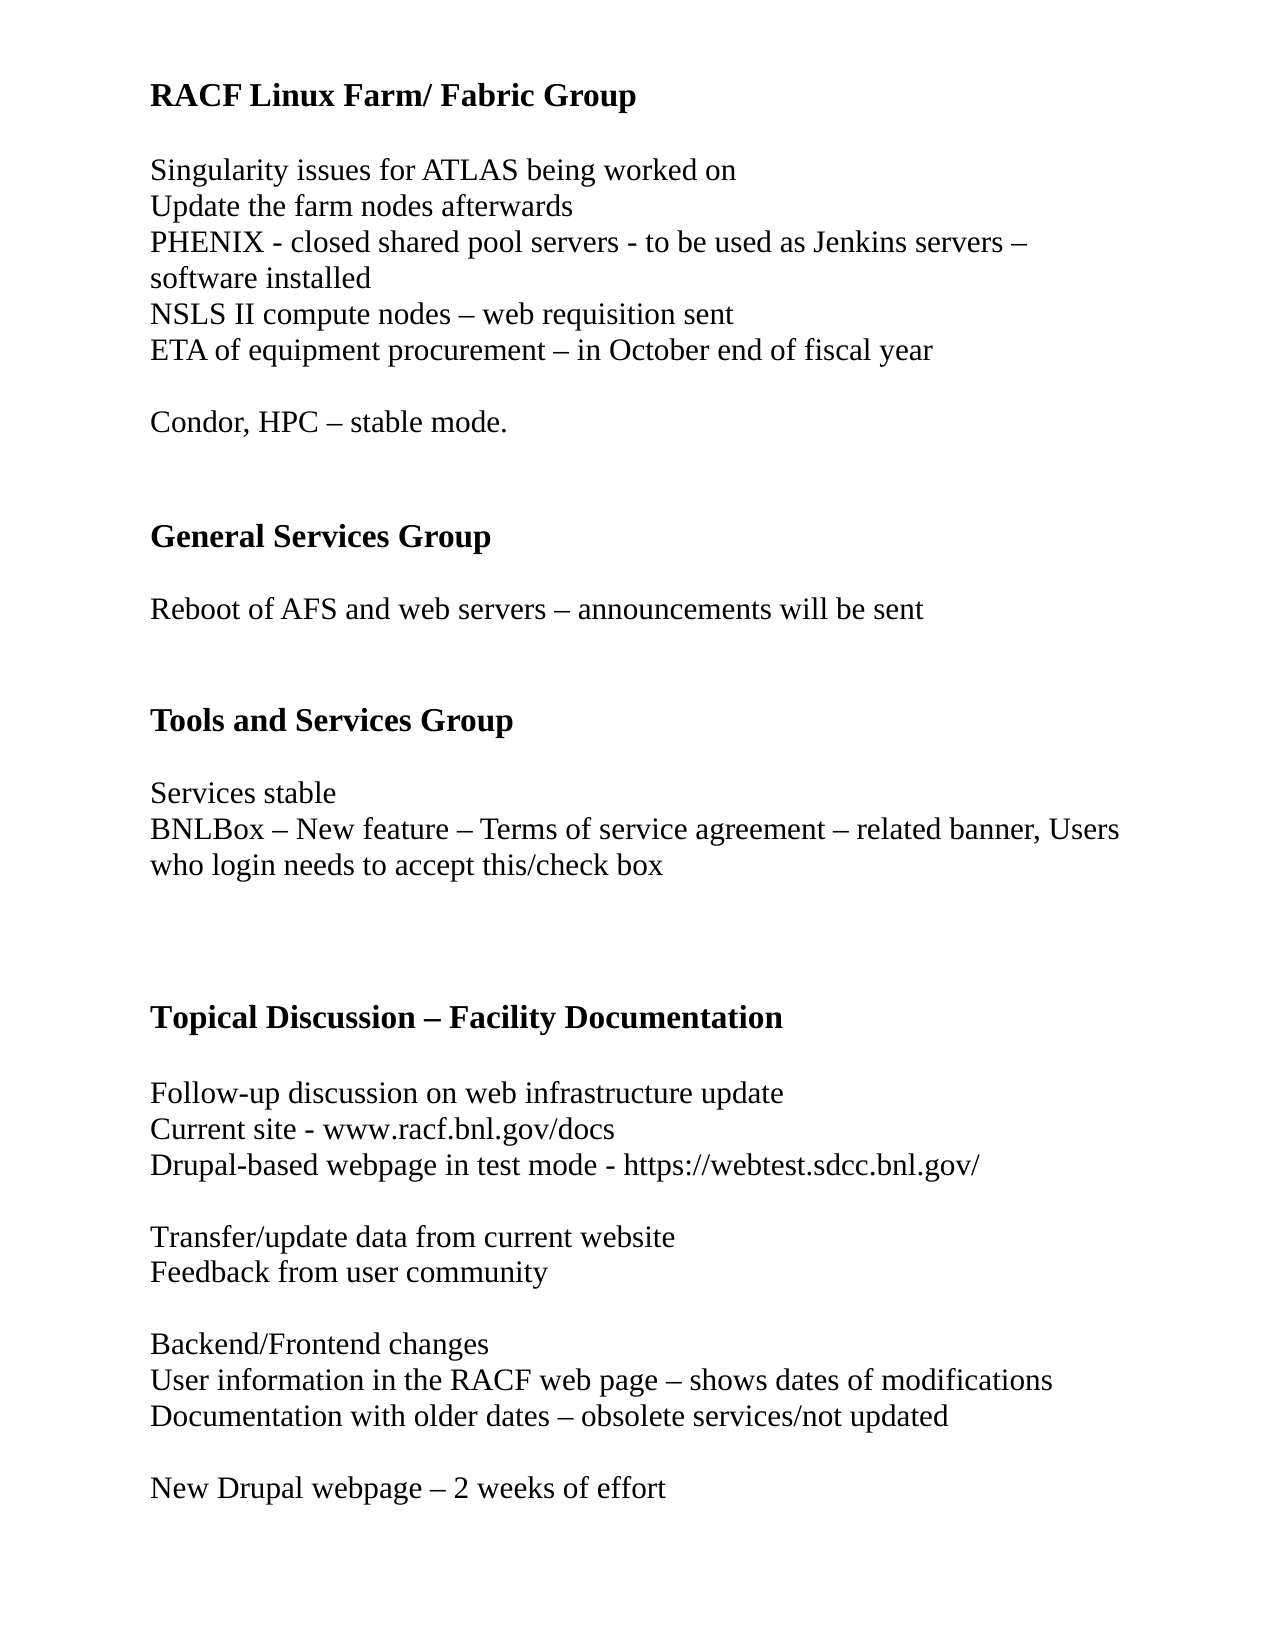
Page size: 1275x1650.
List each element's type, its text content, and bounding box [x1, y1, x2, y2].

text Transfer/update data from current website [150, 1218, 1125, 1254]
text Condor, HPC – stable mode. [150, 403, 1125, 439]
text Topical Discussion – Facility Documentation [150, 997, 1125, 1036]
text Backend/Frontend changes [150, 1326, 1125, 1362]
text NSLS II compute nodes – web requisition sent [150, 295, 1125, 331]
text Update the farm nodes afterwards [150, 188, 1125, 223]
text ETA of equipment procurement – in October end of fiscal year [150, 331, 1125, 367]
text Tools and Services Group [150, 700, 1125, 739]
text Follow-up discussion on web infrastructure update [150, 1074, 1125, 1110]
text PHENIX - closed shared pool servers - to be used as Jenkins servers – software installed [150, 223, 1125, 295]
text BNLBox – New feature – Terms of service agreement – related banner, Users who login needs to accept this/check box [150, 811, 1125, 882]
text RACF Linux Farm/ Fabric Group [150, 75, 1125, 113]
text Drupal-based webpage in test mode - https://webtest.sdcc.bnl.gov/ [150, 1146, 1125, 1182]
text Feedback from user community [150, 1254, 1125, 1290]
text Services stable [150, 774, 1125, 811]
text Singularity issues for ATLAS being worked on [150, 152, 1125, 188]
text Documentation with older dates – obsolete services/not updated [150, 1397, 1125, 1433]
text General Services Group [150, 516, 1125, 554]
text Current site - www.racf.bnl.gov/docs [150, 1110, 1125, 1146]
text User information in the RACF web page – shows dates of modifications [150, 1362, 1125, 1397]
text New Drupal webpage – 2 weeks of effort [150, 1469, 1125, 1505]
text Reboot of AFS and web servers – announcements will be sent [150, 590, 1125, 626]
